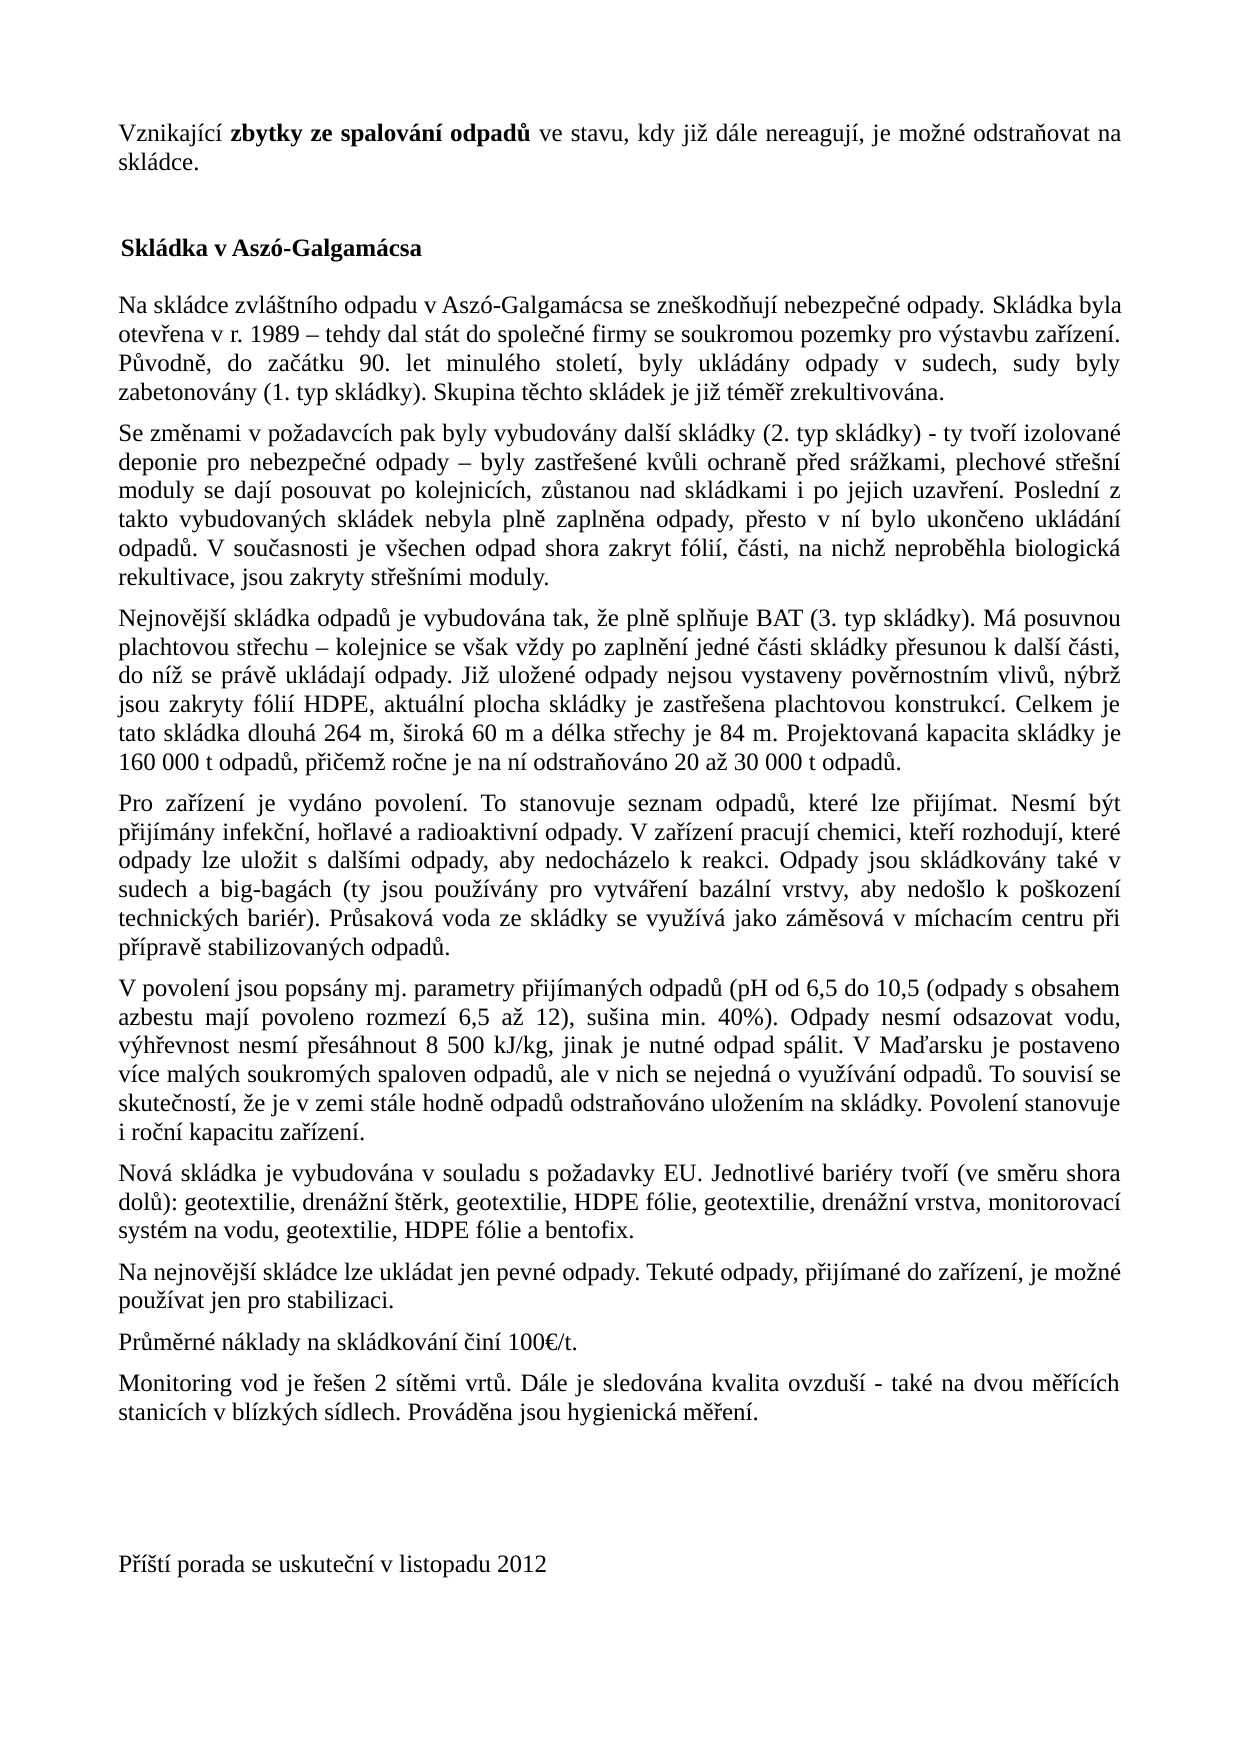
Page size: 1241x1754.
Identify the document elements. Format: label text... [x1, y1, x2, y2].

text Příští porada se uskuteční v listopadu 2012 [118, 1549, 1122, 1578]
text Na nejnovější skládce lze ukládat jen pevné odpady. Tekuté odpady, přijímané do zařízení, je možné používat jen pro stabilizaci. [118, 1257, 1122, 1314]
text Skládka v Aszó-Galgamácsa [118, 233, 1122, 262]
text Monitoring vod je řešen 2 sítěmi vrtů. Dále je sledována kvalita ovzduší - také na dvou měřících stanicích v blízkých sídlech. Prováděna jsou hygienická měření. [118, 1368, 1122, 1426]
text Na skládce zvláštního odpadu v Aszó-Galgamácsa se zneškodňují nebezpečné odpady. Skládka byla otevřena v r. 1989 – tehdy dal stát do společné firmy se soukromou pozemky pro výstavbu zařízení. Původně, do začátku 90. let minulého století, byly ukládány odpady v sudech, sudy byly zabetonovány (1. typ skládky). Skupina těchto skládek je již téměř zrekultivována. [118, 291, 1122, 406]
text Průměrné náklady na skládkování činí 100€/t. [118, 1327, 1122, 1356]
text Pro zařízení je vydáno povolení. To stanovuje seznam odpadů, které lze přijímat. Nesmí být přijímány infekční, hořlavé a radioaktivní odpady. V zařízení pracují chemici, kteří rozhodují, které odpady lze uložit s dalšími odpady, aby nedocházelo k reakci. Odpady jsou skládkovány také v sudech a big-bagách (ty jsou používány pro vytváření bazální vrstvy, aby nedošlo k poškození technických bariér). Průsaková voda ze skládky se využívá jako záměsová v míchacím centru při přípravě stabilizovaných odpadů. [118, 788, 1122, 961]
text Nejnovější skládka odpadů je vybudována tak, že plně splňuje BAT (3. typ skládky). Má posuvnou plachtovou střechu – kolejnice se však vždy po zaplnění jedné části skládky přesunou k další části, do níž se právě ukládají odpady. Již uložené odpady nejsou vystaveny pověrnostním vlivů, nýbrž jsou zakryty fólií HDPE, aktuální plocha skládky je zastřešena plachtovou konstrukcí. Celkem je tato skládka dlouhá 264 m, široká 60 m a délka střechy je 84 m. Projektovaná kapacita skládky je 160 000 t odpadů, přičemž ročne je na ní odstraňováno 20 až 30 000 t odpadů. [118, 603, 1122, 776]
text Se změnami v požadavcích pak byly vybudovány další skládky (2. typ skládky) - ty tvoří izolované deponie pro nebezpečné odpady – byly zastřešené kvůli ochraně před srážkami, plechové střešní moduly se dají posouvat po kolejnicích, zůstanou nad skládkami i po jejich uzavření. Poslední z takto vybudovaných skládek nebyla plně zaplněna odpady, přesto v ní bylo ukončeno ukládání odpadů. V současnosti je všechen odpad shora zakryt fólií, části, na nichž neproběhla biologická rekultivace, jsou zakryty střešními moduly. [118, 418, 1122, 591]
text V povolení jsou popsány mj. parametry přijímaných odpadů (pH od 6,5 do 10,5 (odpady s obsahem azbestu mají povoleno rozmezí 6,5 až 12), sušina min. 40%). Odpady nesmí odsazovat vodu, výhřevnost nesmí přesáhnout 8 500 kJ/kg, jinak je nutné odpad spálit. V Maďarsku je postaveno více malých soukromých spaloven odpadů, ale v nich se nejedná o využívání odpadů. To souvisí se skutečností, že je v zemi stále hodně odpadů odstraňováno uložením na skládky. Povolení stanovuje i roční kapacitu zařízení. [118, 973, 1122, 1146]
list Vznikající zbytky ze spalování odpadů ve stavu, kdy již dále nereagují, je možné odstraňovat na skládce. [118, 118, 1122, 176]
text Nová skládka je vybudována v souladu s požadavky EU. Jednotlivé bariéry tvoří (ve směru shora dolů): geotextilie, drenážní štěrk, geotextilie, HDPE fólie, geotextilie, drenážní vrstva, monitorovací systém na vodu, geotextilie, HDPE fólie a bentofix. [118, 1158, 1122, 1244]
